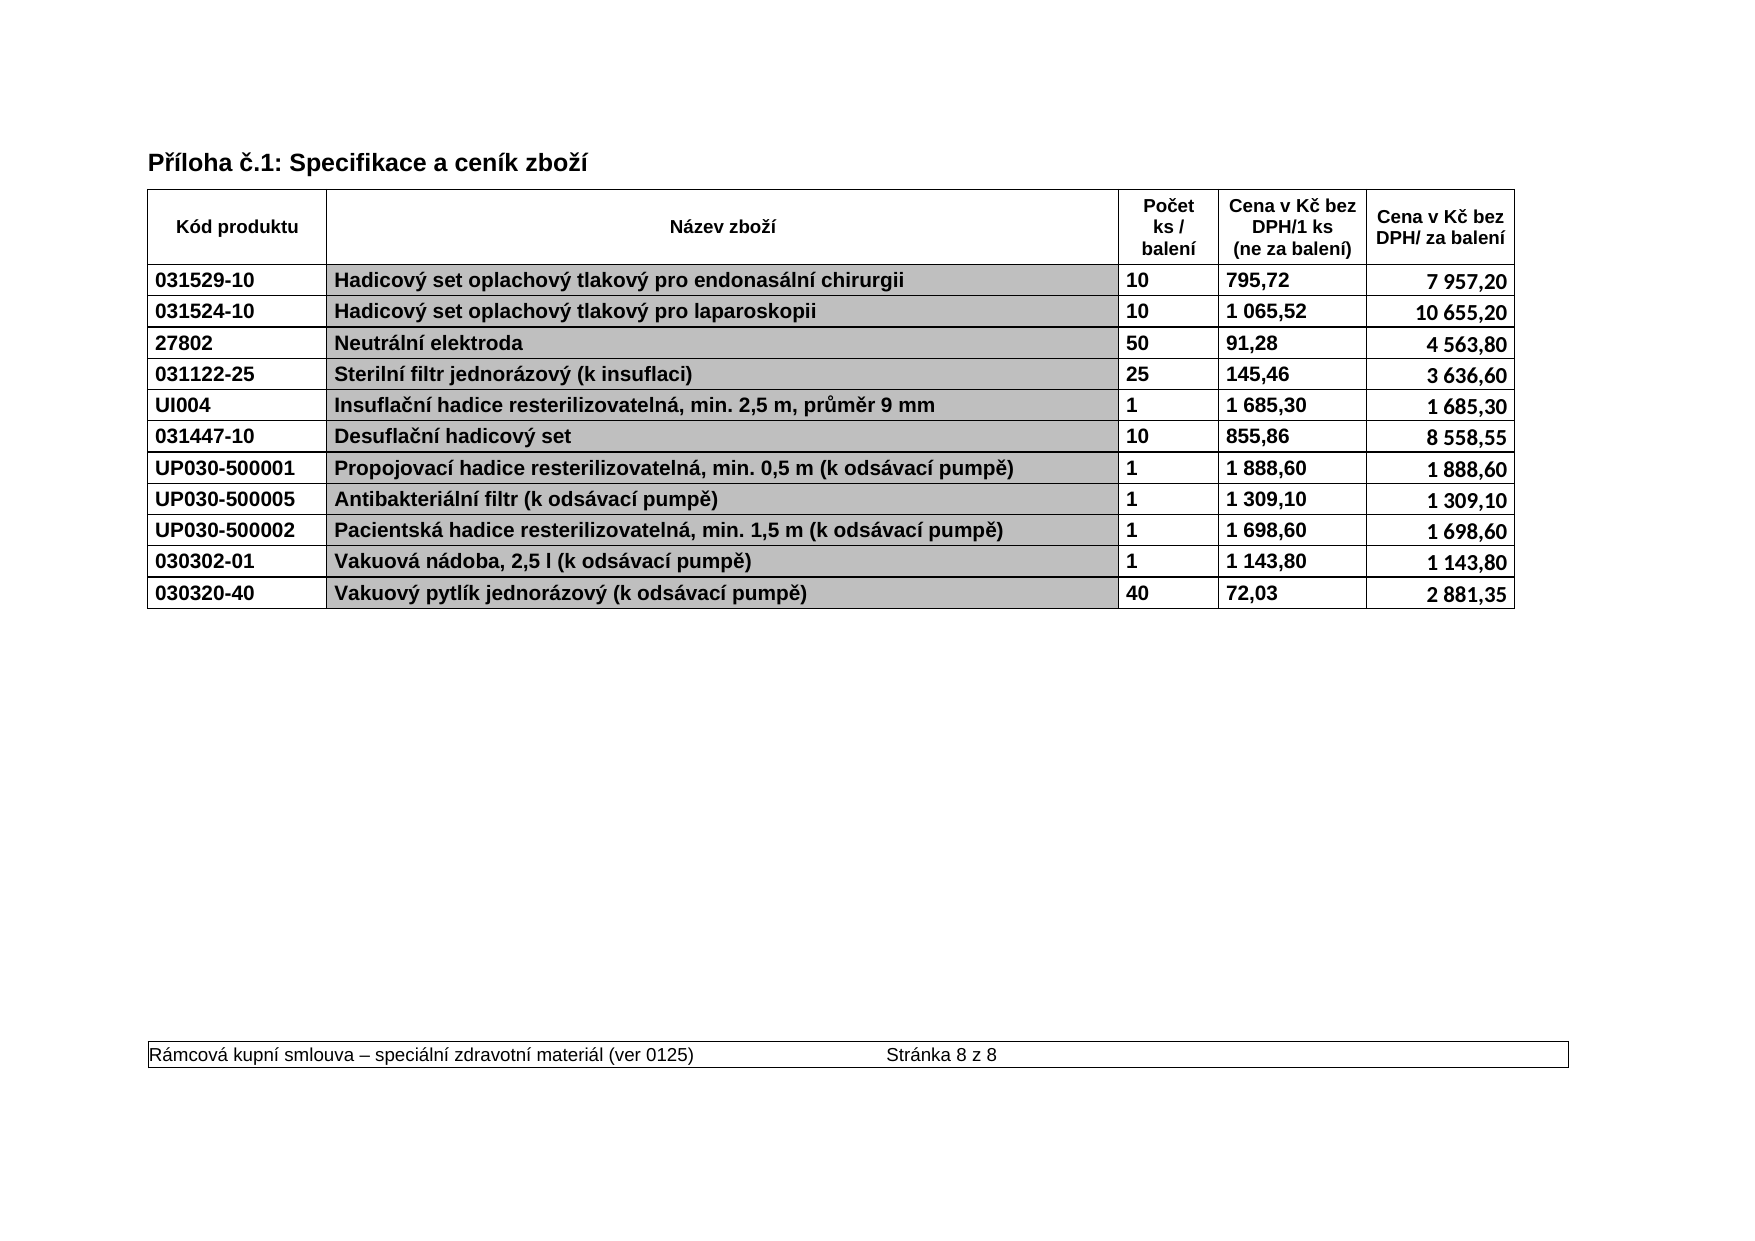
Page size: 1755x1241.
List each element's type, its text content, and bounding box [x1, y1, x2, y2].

table_cell Sterilní filtr jednorázový (k insuflaci) [327, 359, 1118, 389]
table_cell 4 563,80 [1367, 328, 1514, 358]
table_cell UP030-500005 [148, 484, 326, 514]
table_cell 031524-10 [148, 296, 326, 326]
table_cell 1 888,60 [1367, 453, 1514, 483]
table_cell Propojovací hadice resterilizovatelná, min. 0,5 m (k odsávací pumpě) [327, 453, 1118, 483]
table_cell 3 636,60 [1367, 359, 1514, 389]
table_cell 1 698,60 [1367, 515, 1514, 545]
table_cell 2 881,35 [1367, 578, 1514, 608]
table_cell 1 [1119, 390, 1218, 420]
table_cell 1 888,60 [1219, 453, 1366, 483]
table_header Cena v Kč bez DPH/ za balení [1367, 190, 1514, 264]
table_cell Antibakteriální filtr (k odsávací pumpě) [327, 484, 1118, 514]
table_cell 030320-40 [148, 578, 326, 608]
table_cell 1 065,52 [1219, 296, 1366, 326]
table_header Počet ks / balení [1119, 190, 1218, 264]
table_cell 1 685,30 [1219, 390, 1366, 420]
table_cell Neutrální elektroda [327, 328, 1118, 358]
table_cell 795,72 [1219, 265, 1366, 295]
table_cell 1 [1119, 453, 1218, 483]
table_cell Hadicový set oplachový tlakový pro endonasální chirurgii [327, 265, 1118, 295]
table_cell 7 957,20 [1367, 265, 1514, 295]
table_cell Vakuový pytlík jednorázový (k odsávací pumpě) [327, 578, 1118, 608]
table_header Kód produktu [148, 190, 326, 264]
table_cell 1 [1119, 546, 1218, 576]
table_cell Vakuová nádoba, 2,5 l (k odsávací pumpě) [327, 546, 1118, 576]
table_cell 1 309,10 [1367, 484, 1514, 514]
table_cell 855,86 [1219, 421, 1366, 451]
table_cell 1 698,60 [1219, 515, 1366, 545]
table_header Cena v Kč bez DPH/1 ks (ne za balení) [1219, 190, 1366, 264]
table_cell 25 [1119, 359, 1218, 389]
table_cell UI004 [148, 390, 326, 420]
table_cell 10 [1119, 265, 1218, 295]
table_cell 1 [1119, 484, 1218, 514]
table_cell Hadicový set oplachový tlakový pro laparoskopii [327, 296, 1118, 326]
table_cell 10 [1119, 421, 1218, 451]
table_cell Pacientská hadice resterilizovatelná, min. 1,5 m (k odsávací pumpě) [327, 515, 1118, 545]
table_cell 1 685,30 [1367, 390, 1514, 420]
table_cell 8 558,55 [1367, 421, 1514, 451]
table_cell 031122-25 [148, 359, 326, 389]
table_cell 031447-10 [148, 421, 326, 451]
table_cell 10 [1119, 296, 1218, 326]
table_cell Desuflační hadicový set [327, 421, 1118, 451]
table_cell 1 143,80 [1219, 546, 1366, 576]
table_cell UP030-500002 [148, 515, 326, 545]
table_cell 1 309,10 [1219, 484, 1366, 514]
table_cell 031529-10 [148, 265, 326, 295]
table_cell 27802 [148, 328, 326, 358]
table_cell 72,03 [1219, 578, 1366, 608]
table_cell 10 655,20 [1367, 296, 1514, 326]
table_cell 40 [1119, 578, 1218, 608]
table_cell 145,46 [1219, 359, 1366, 389]
table_cell 50 [1119, 328, 1218, 358]
table_cell 030302-01 [148, 546, 326, 576]
table_header Název zboží [327, 190, 1118, 264]
table_cell UP030-500001 [148, 453, 326, 483]
table_cell Insuflační hadice resterilizovatelná, min. 2,5 m, průměr 9 mm [327, 390, 1118, 420]
table_cell 91,28 [1219, 328, 1366, 358]
text Příloha č.1: Specifikace a ceník zboží [148, 148, 1606, 176]
table_cell 1 [1119, 515, 1218, 545]
table_cell 1 143,80 [1367, 546, 1514, 576]
